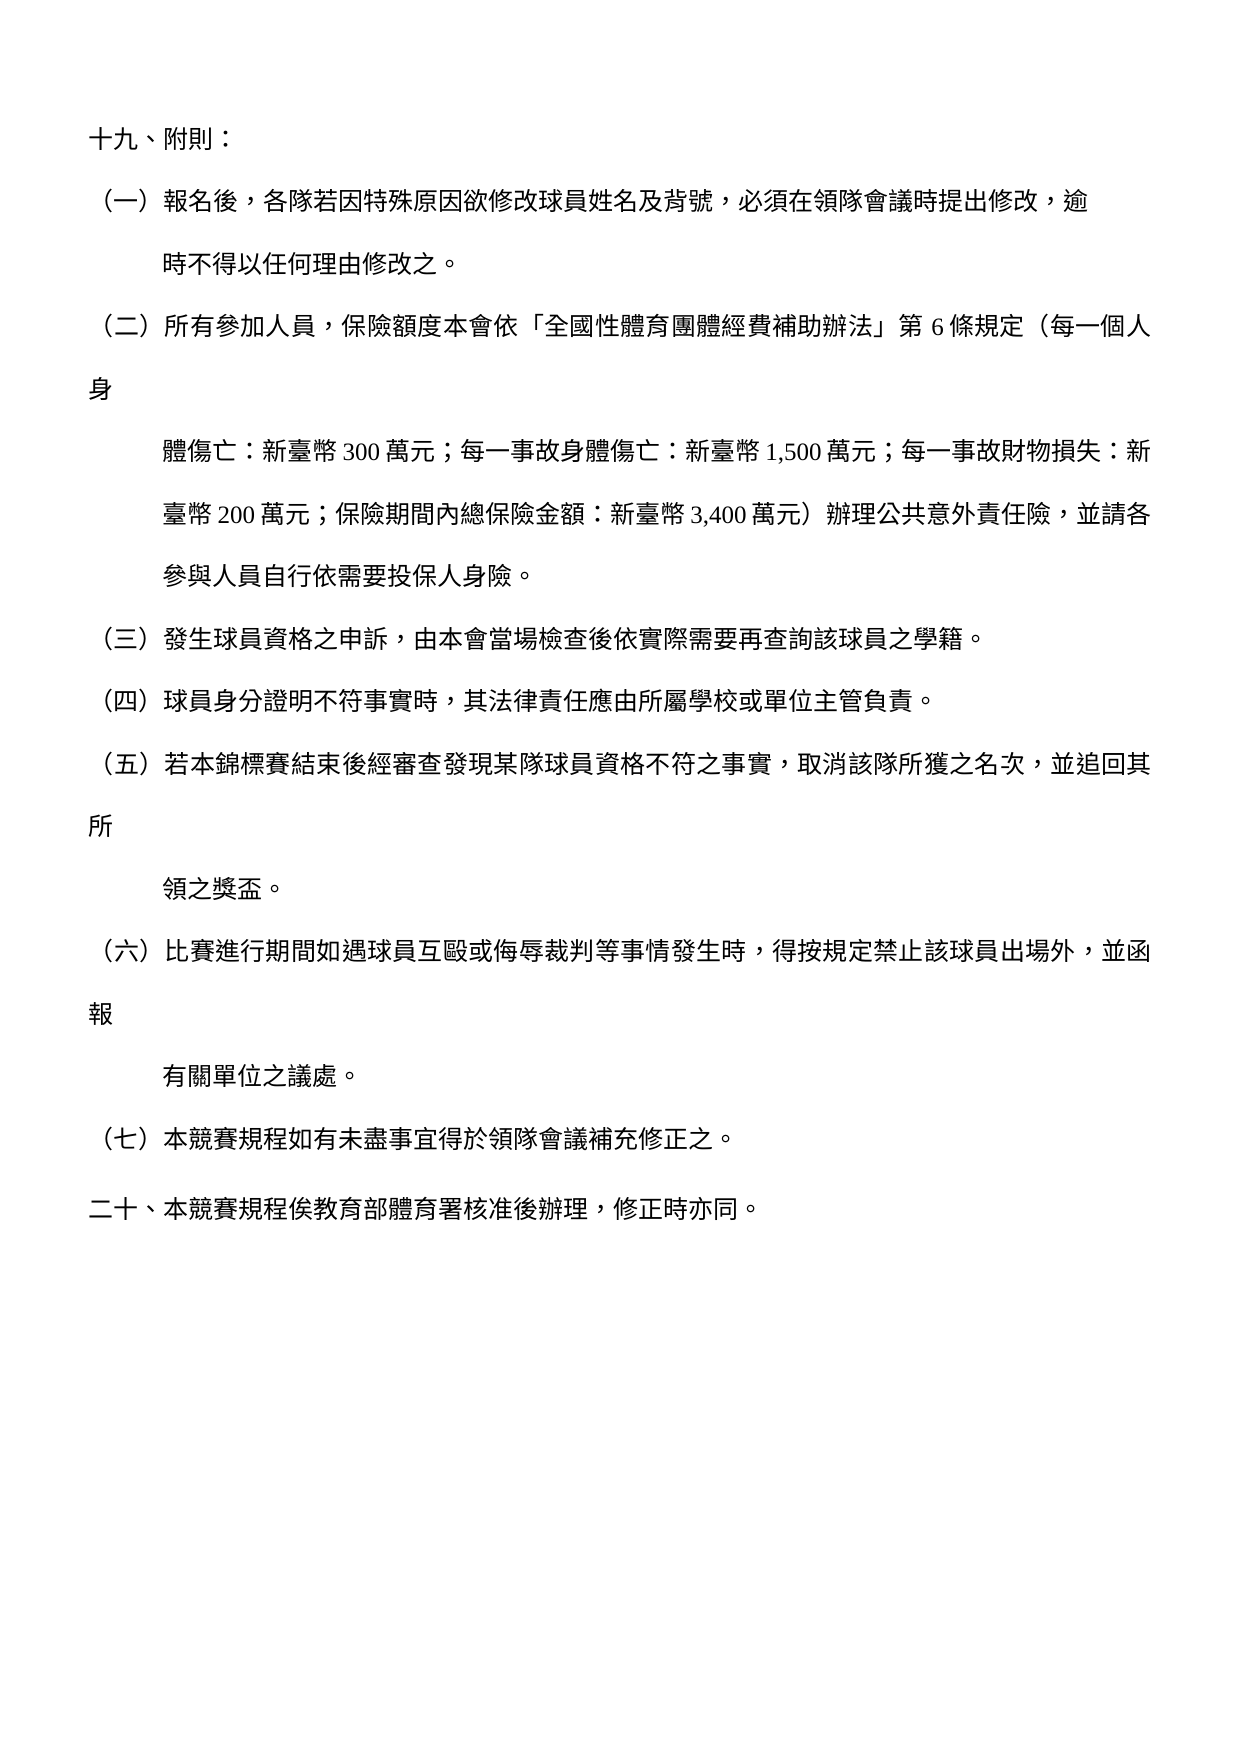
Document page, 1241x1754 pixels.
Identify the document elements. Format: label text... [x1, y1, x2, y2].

text 十九、附則： [89, 96, 1152, 158]
text 體傷亡：新臺幣300萬元；每一事故身體傷亡：新臺幣1,500萬元；每一事故財物損失：新臺幣200萬元；保險期間內總保險金額：新臺幣3,400萬元）辦理公共意外責任險，並請各參與人員自行依需要投保人身險。 [162, 408, 1152, 596]
text 有關單位之議處。 [89, 1033, 1152, 1096]
text （七）本競賽規程如有未盡事宜得於領隊會議補充修正之。 [89, 1096, 1152, 1158]
text （五）若本錦標賽結束後經審查發現某隊球員資格不符之事實，取消該隊所獲之名次，並追回其所 [89, 721, 1152, 846]
text （二）所有參加人員，保險額度本會依「全國性體育團體經費補助辦法」第6條規定（每一個人身 [89, 283, 1152, 408]
text （三）發生球員資格之申訴，由本會當場檢查後依實際需要再查詢該球員之學籍。 [89, 596, 1152, 658]
text 二十、本競賽規程俟教育部體育署核准後辦理，修正時亦同。 [89, 1166, 1152, 1228]
text （六）比賽進行期間如遇球員互毆或侮辱裁判等事情發生時，得按規定禁止該球員出場外，並函報 [89, 908, 1152, 1033]
text （一）報名後，各隊若因特殊原因欲修改球員姓名及背號，必須在領隊會議時提出修改，逾 [89, 158, 1152, 221]
text 時不得以任何理由修改之。 [89, 221, 1152, 283]
text 領之獎盃。 [89, 846, 1152, 908]
text （四）球員身分證明不符事實時，其法律責任應由所屬學校或單位主管負責。 [89, 658, 1152, 721]
